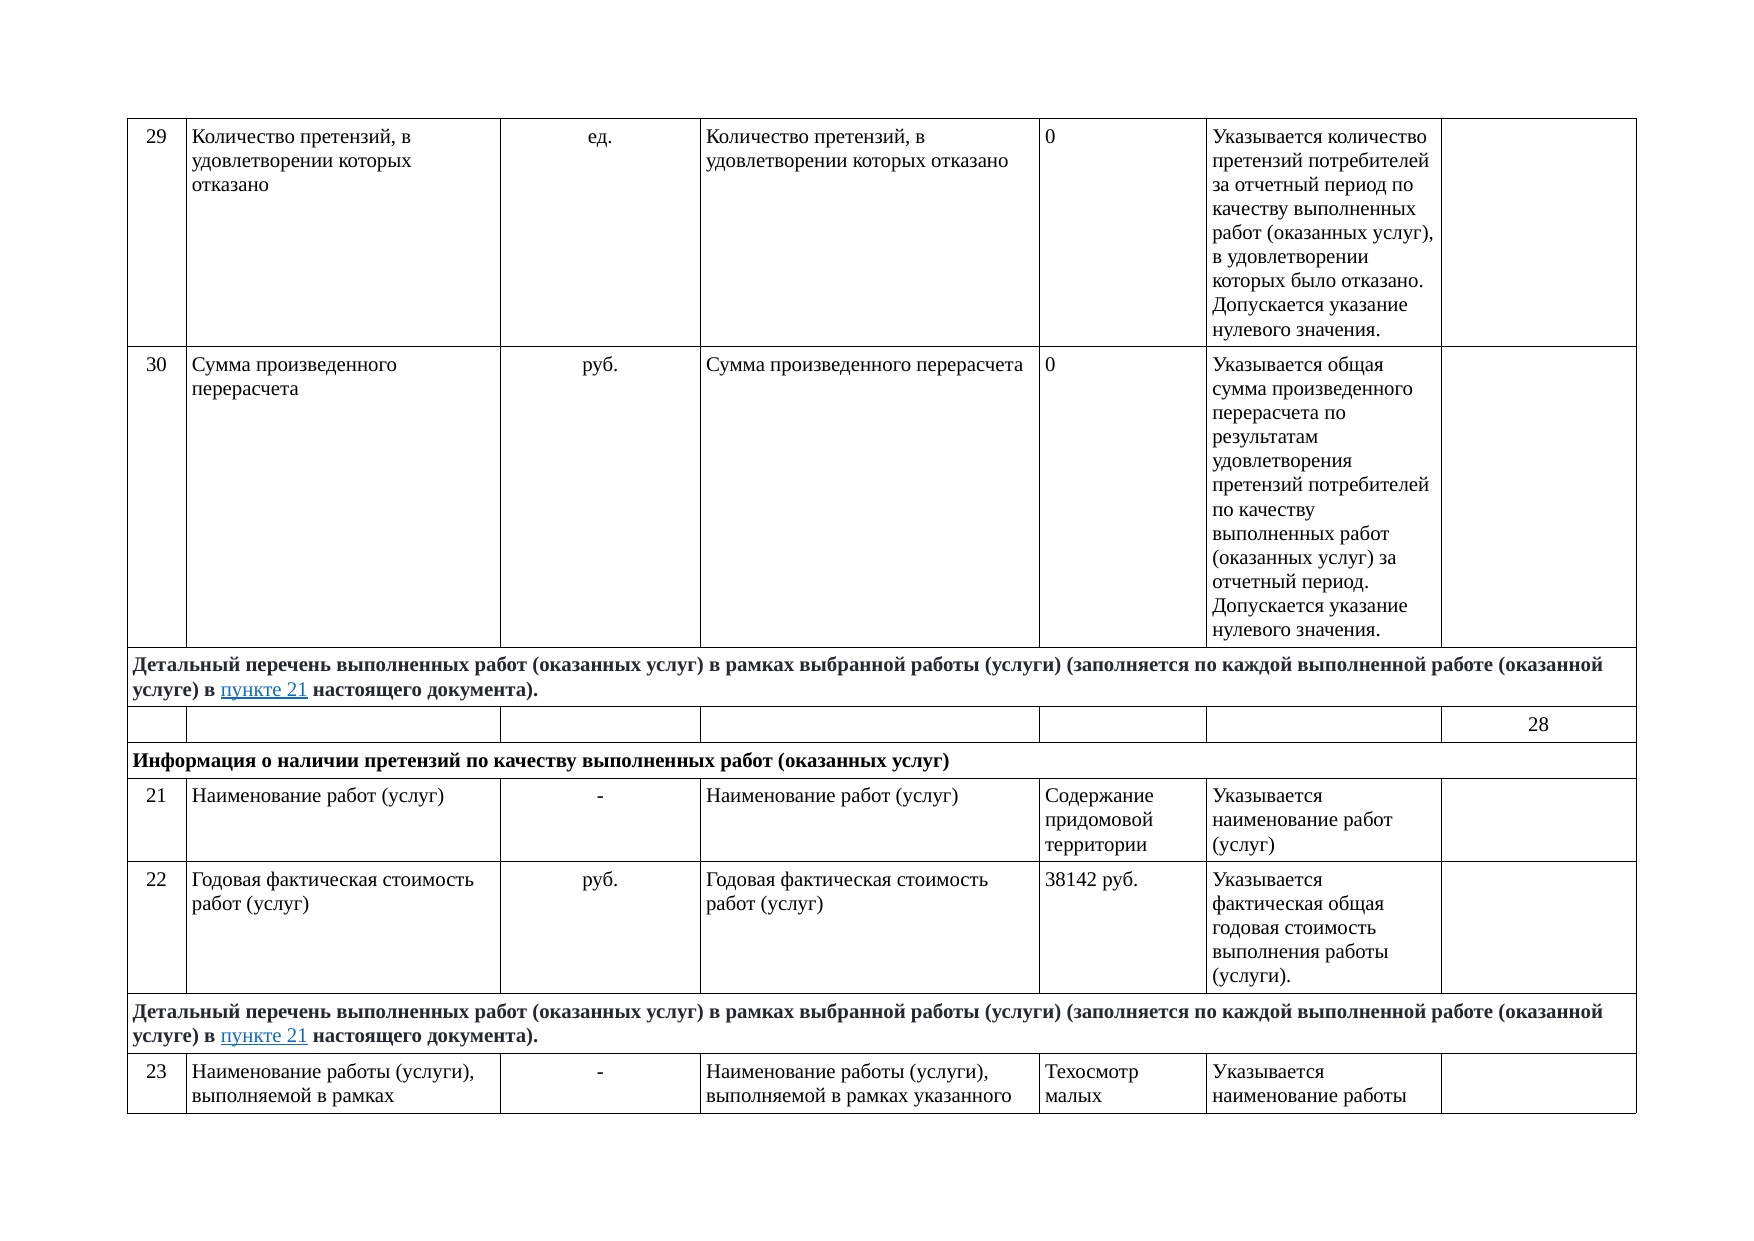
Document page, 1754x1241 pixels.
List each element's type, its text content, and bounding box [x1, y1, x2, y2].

table_cell Указывается общая сумма произведенного перерасчета по результатам удовлетворения претензий потребителей по качеству выполненных работ (оказанных услуг) за отчетный период. Допускается указание нулевого значения. [1207, 347, 1441, 647]
table_cell Указывается наименование работ (услуг) [1207, 779, 1441, 861]
table_cell 22 [128, 862, 186, 993]
table_cell - [501, 779, 700, 861]
table_cell Сумма произведенного перерасчета [187, 347, 500, 647]
table_cell Детальный перечень выполненных работ (оказанных услуг) в рамках выбранной работы (услуги) (заполняется по каждой выполненной работе (оказанной услуге) в пункте 21 настоящего документа). [128, 648, 1636, 706]
table_cell [187, 707, 500, 742]
table_cell 38142 руб. [1040, 862, 1206, 993]
table_cell Наименование работ (услуг) [701, 779, 1039, 861]
table_cell 28 [1442, 707, 1636, 742]
table_cell [1040, 707, 1206, 742]
table_cell [701, 707, 1039, 742]
table_cell [1442, 347, 1636, 647]
table_cell Указывается наименование работы [1207, 1054, 1441, 1112]
table_cell 30 [128, 347, 186, 647]
table_cell [1207, 707, 1441, 742]
table_cell Техосмотр малых [1040, 1054, 1206, 1112]
table_cell ед. [501, 119, 700, 346]
table_cell Годовая фактическая стоимость работ (услуг) [187, 862, 500, 993]
table_cell 21 [128, 779, 186, 861]
table_cell Указывается количество претензий потребителей за отчетный период по качеству выполненных работ (оказанных услуг), в удовлетворении которых было отказано. Допускается указание нулевого значения. [1207, 119, 1441, 346]
table_cell [128, 707, 186, 742]
table_cell Наименование работы (услуги), выполняемой в рамках [187, 1054, 500, 1112]
table_cell руб. [501, 862, 700, 993]
table_cell Содержание придомовой территории [1040, 779, 1206, 861]
table_cell [1442, 779, 1636, 861]
table_cell Указывается фактическая общая годовая стоимость выполнения работы (услуги). [1207, 862, 1441, 993]
table_cell [501, 707, 700, 742]
table_cell Информация о наличии претензий по качеству выполненных работ (оказанных услуг) [128, 743, 1636, 777]
table_cell 0 [1040, 119, 1206, 346]
table_cell 0 [1040, 347, 1206, 647]
table_cell 23 [128, 1054, 186, 1112]
table_cell [1442, 119, 1636, 346]
table_cell - [501, 1054, 700, 1112]
table_cell Наименование работы (услуги), выполняемой в рамках указанного [701, 1054, 1039, 1112]
table_cell 29 [128, 119, 186, 346]
table_cell руб. [501, 347, 700, 647]
table_cell Количество претензий, в удовлетворении которых отказано [701, 119, 1039, 346]
table_cell Наименование работ (услуг) [187, 779, 500, 861]
table_cell Количество претензий, в удовлетворении которых отказано [187, 119, 500, 346]
table_cell [1442, 1054, 1636, 1112]
table_cell [1442, 862, 1636, 993]
table_cell Детальный перечень выполненных работ (оказанных услуг) в рамках выбранной работы (услуги) (заполняется по каждой выполненной работе (оказанной услуге) в пункте 21 настоящего документа). [128, 994, 1636, 1053]
table_cell Годовая фактическая стоимость работ (услуг) [701, 862, 1039, 993]
table_cell Сумма произведенного перерасчета [701, 347, 1039, 647]
